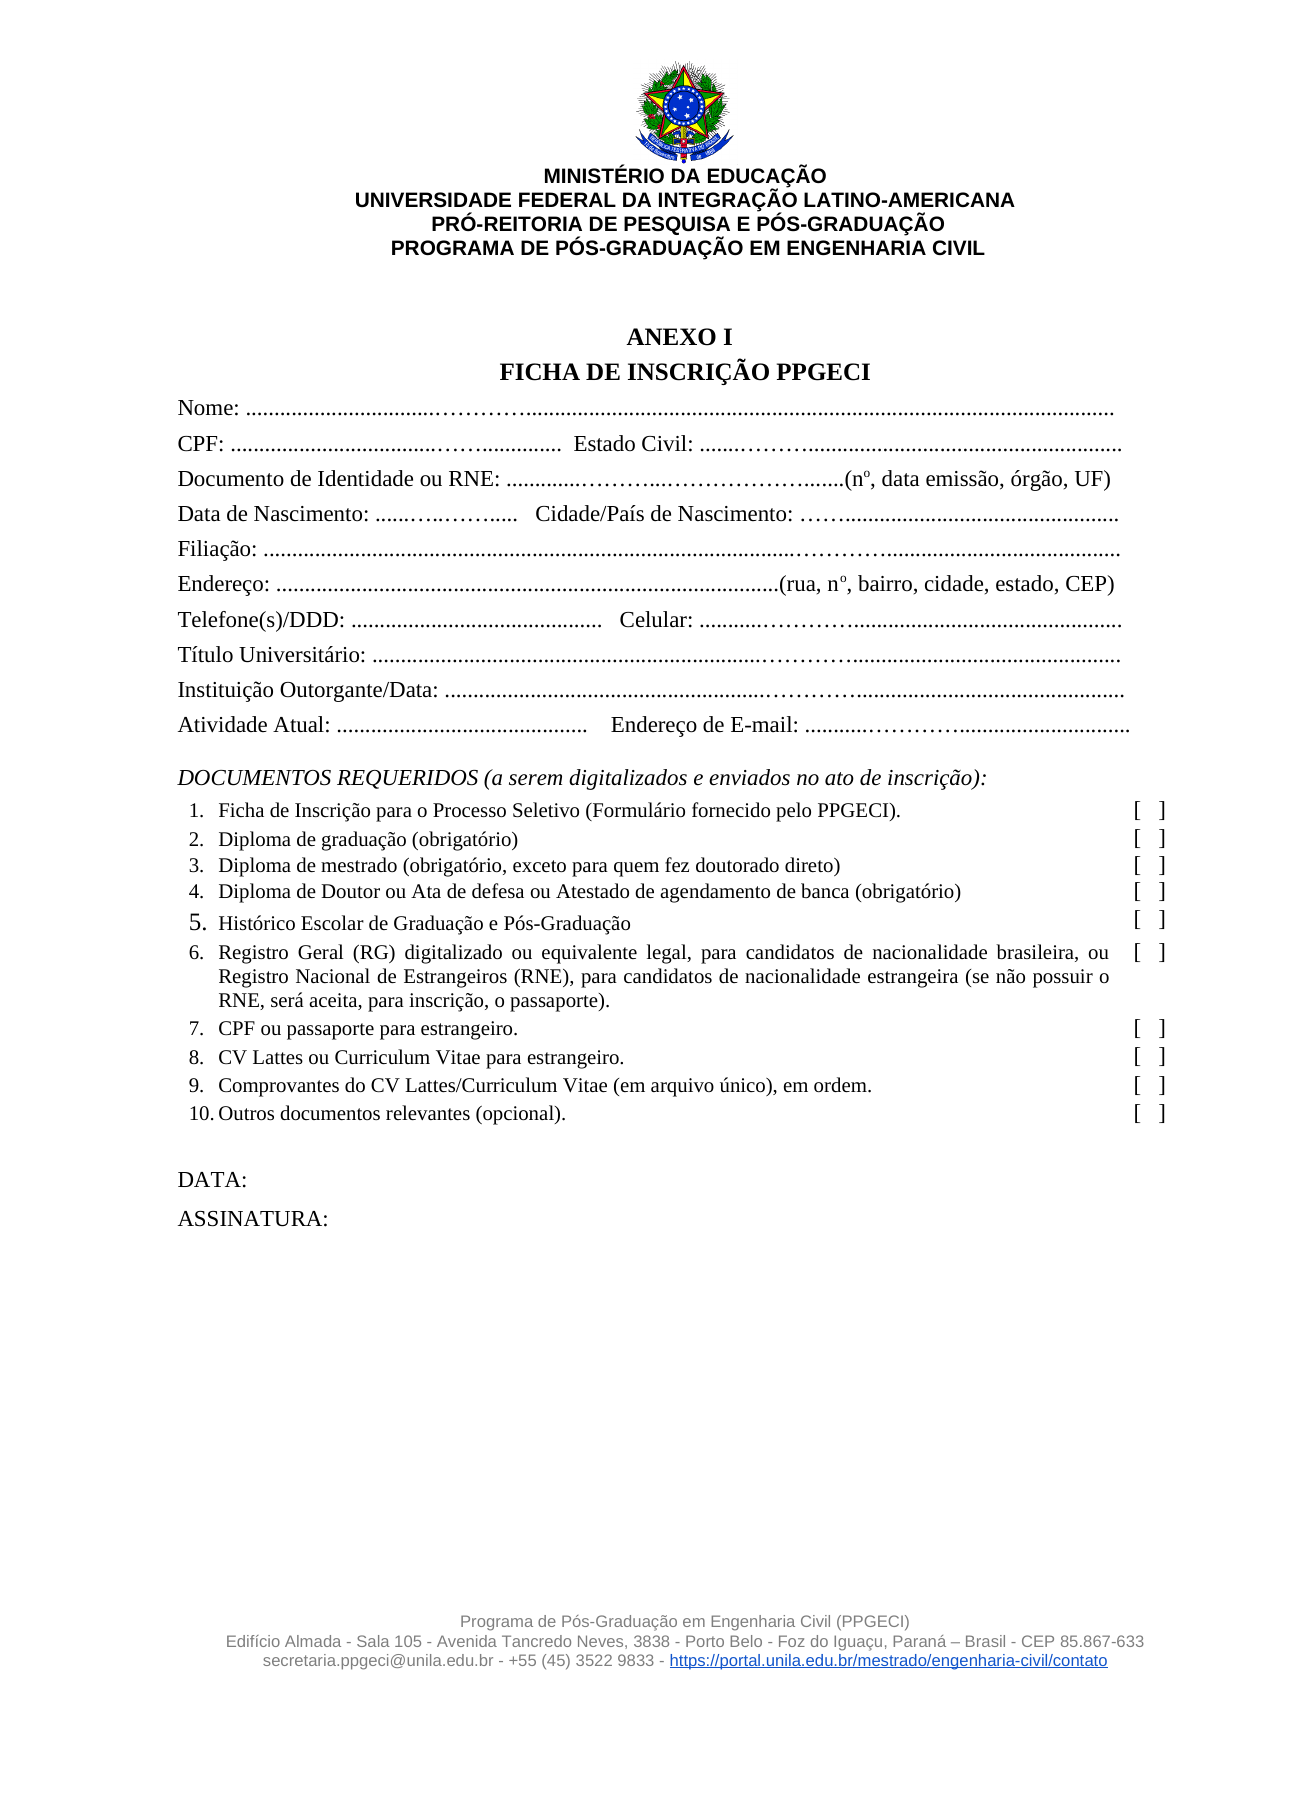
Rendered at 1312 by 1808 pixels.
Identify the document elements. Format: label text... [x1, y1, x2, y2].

text ASSINATURA: [177, 1205, 1193, 1231]
table_cell CPF ou passaporte para estrangeiro. [177, 1014, 1122, 1042]
table_cell Comprovantes do CV Lattes/Curriculum Vitae (em arquivo único), em ordem. [177, 1071, 1122, 1099]
text Endereço: ........................................................................................(rua, no, bairro, cidade, estado, CEP) [177, 570, 1193, 597]
text DATA: [177, 1166, 1193, 1192]
text Título Universitário: ....................................................................…………............................................... [177, 641, 1193, 667]
text Documento de Identidade ou RNE: .............………...……………….......(no, data emissão, órgão, UF) [177, 465, 1193, 491]
text DOCUMENTOS REQUERIDOS (a serem digitalizados e enviados no ato de inscrição): [177, 764, 1193, 790]
picture [632, 59, 738, 165]
table_cell [ ] [1122, 1043, 1184, 1071]
text Atividade Atual: ............................................ Endereço de E-mail: ...........………….............................. [177, 711, 1193, 738]
text Data de Nascimento: ......…..……..... Cidade/País de Nascimento: ……................................................ [177, 500, 1193, 526]
text Filiação: .............................................................................................…………......................................... [177, 535, 1193, 562]
table_cell Outros documentos relevantes (opcional). [177, 1099, 1122, 1127]
text Telefone(s)/DDD: ............................................ Celular: ...........…………............................................... [177, 606, 1193, 632]
table_cell [ ] [1122, 1071, 1184, 1099]
table_cell [ ] [1122, 1099, 1184, 1127]
table_cell [ ] [ ] [ ] [1122, 825, 1184, 905]
text FICHA DE INSCRIÇÃO PPGECI [177, 357, 1193, 386]
table_cell [ ] [1122, 905, 1184, 938]
table_header Ficha de Inscrição para o Processo Seletivo (Formulário fornecido pelo PPGECI). [177, 796, 1122, 824]
table_cell CV Lattes ou Curriculum Vitae para estrangeiro. [177, 1043, 1122, 1071]
table_cell Registro Geral (RG) digitalizado ou equivalente legal, para candidatos de nacionalidade brasileira, ou Registro Nacional de Estrangeiros (RNE), para candidatos de nacionalidade estrangeira (se não possuir o RNE, será aceita, para inscrição, o passaporte). [177, 938, 1122, 1014]
text Nome: .................................…………....................................................................................................... [177, 394, 1193, 421]
table_cell Histórico Escolar de Graduação e Pós-Graduação [177, 905, 1122, 938]
table_cell Diploma de graduação (obrigatório) Diploma de mestrado (obrigatório, exceto para quem fez doutorado direto) Diploma de Doutor ou Ata de defesa ou Atestado de agendamento de banca (obrigatório) [177, 825, 1122, 905]
text Instituição Outorgante/Data: ........................................................…………............................................... [177, 676, 1193, 702]
table_cell [ ] [1122, 1014, 1184, 1042]
table_header [ ] [1122, 796, 1184, 824]
table_cell [ ] [1122, 938, 1184, 1014]
text CPF: ....................................…….............. Estado Civil: .......………....................................................... [177, 429, 1193, 456]
text ANEXO I [177, 322, 1182, 351]
